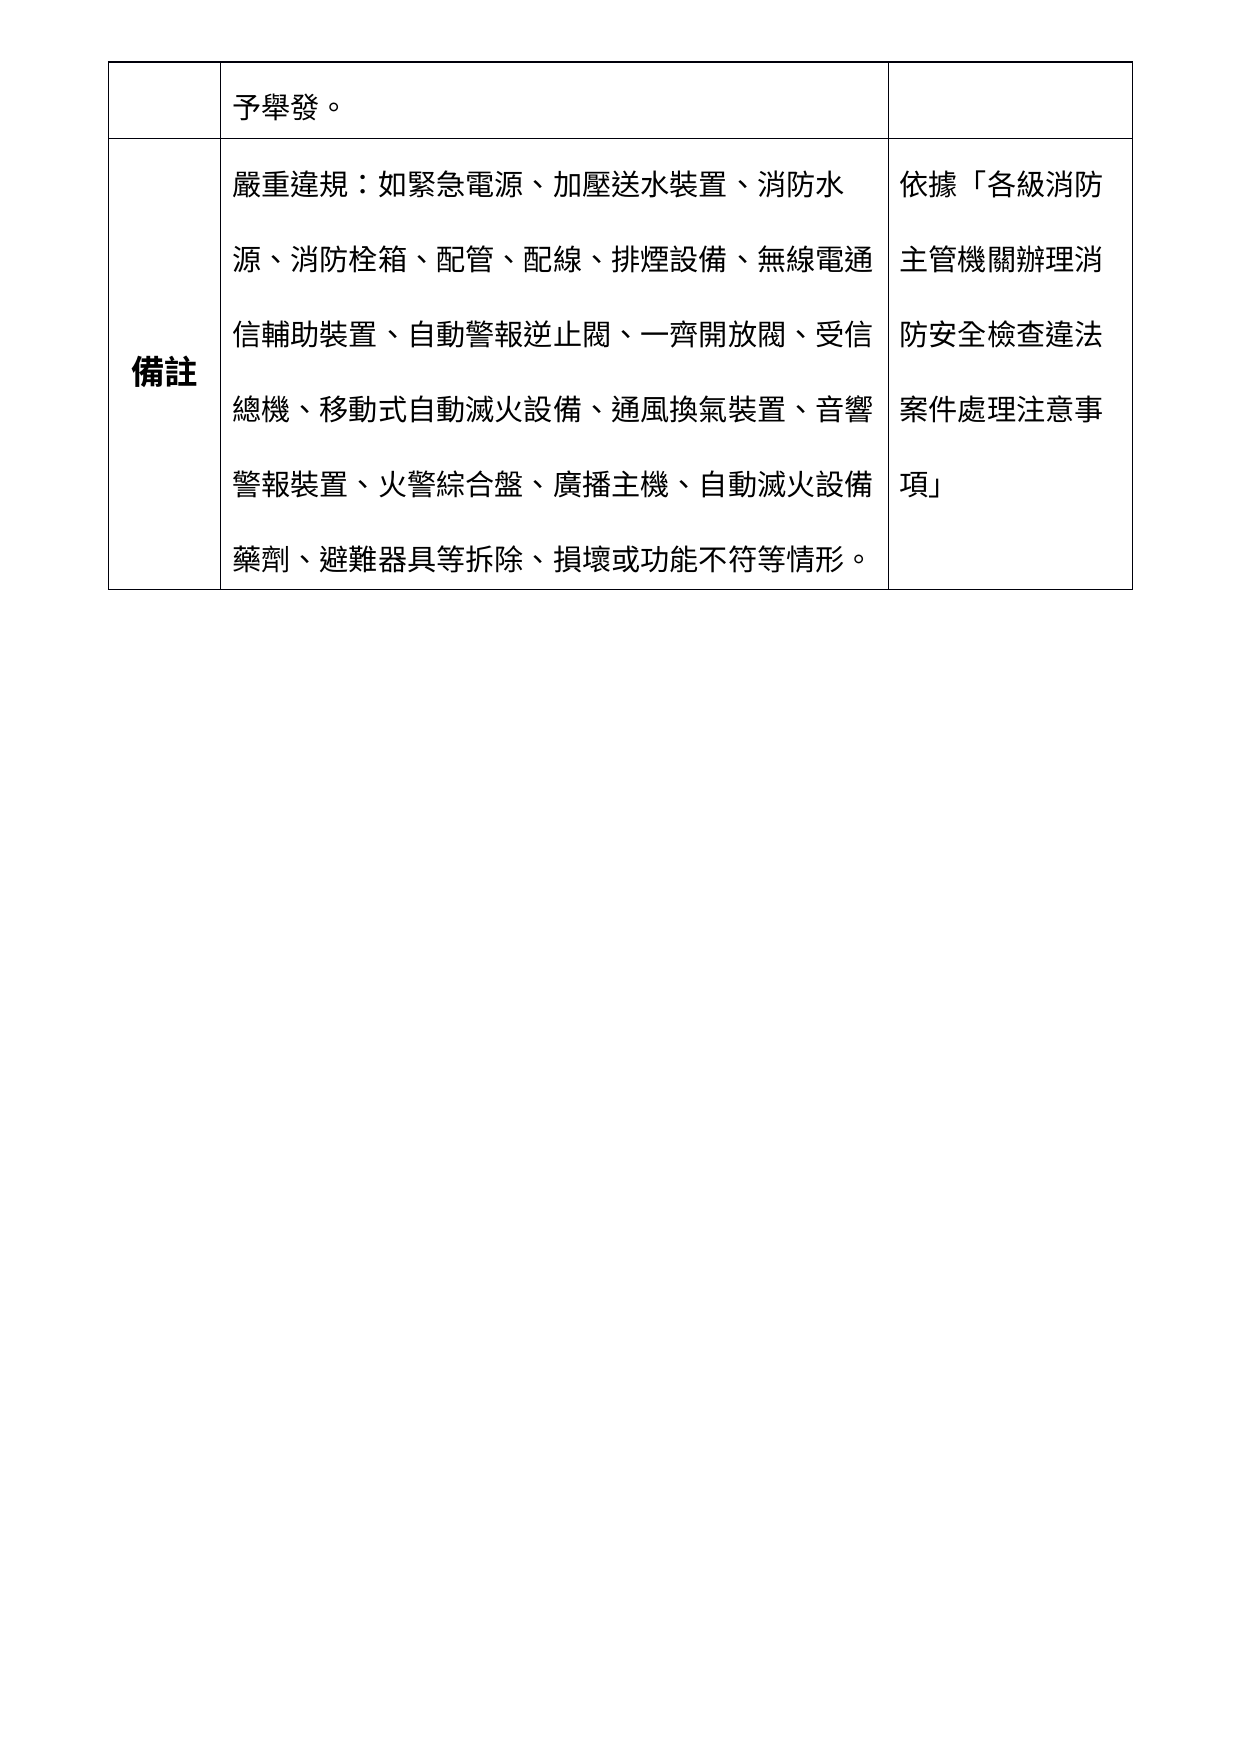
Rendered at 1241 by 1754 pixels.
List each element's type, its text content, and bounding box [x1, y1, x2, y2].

table_cell 依據「各級消防主管機關辦理消防安全檢查違法案件處理注意事項」 [889, 139, 1132, 588]
table_cell 嚴重違規：如緊急電源、加壓送水裝置、消防水源、消防栓箱、配管、配線、排煙設備、無線電通信輔助裝置、自動警報逆止閥、一齊開放閥、受信總機、移動式自動滅火設備、通風換氣裝置、音響警報裝置、火警綜合盤、廣播主機、自動滅火設備藥劑、避難器具等拆除、損壞或功能不符等情形。 [221, 139, 888, 588]
table_cell [109, 63, 220, 137]
table_cell 予舉發。 [221, 63, 888, 137]
table_cell 備註 [109, 139, 220, 588]
table_cell [889, 63, 1132, 137]
